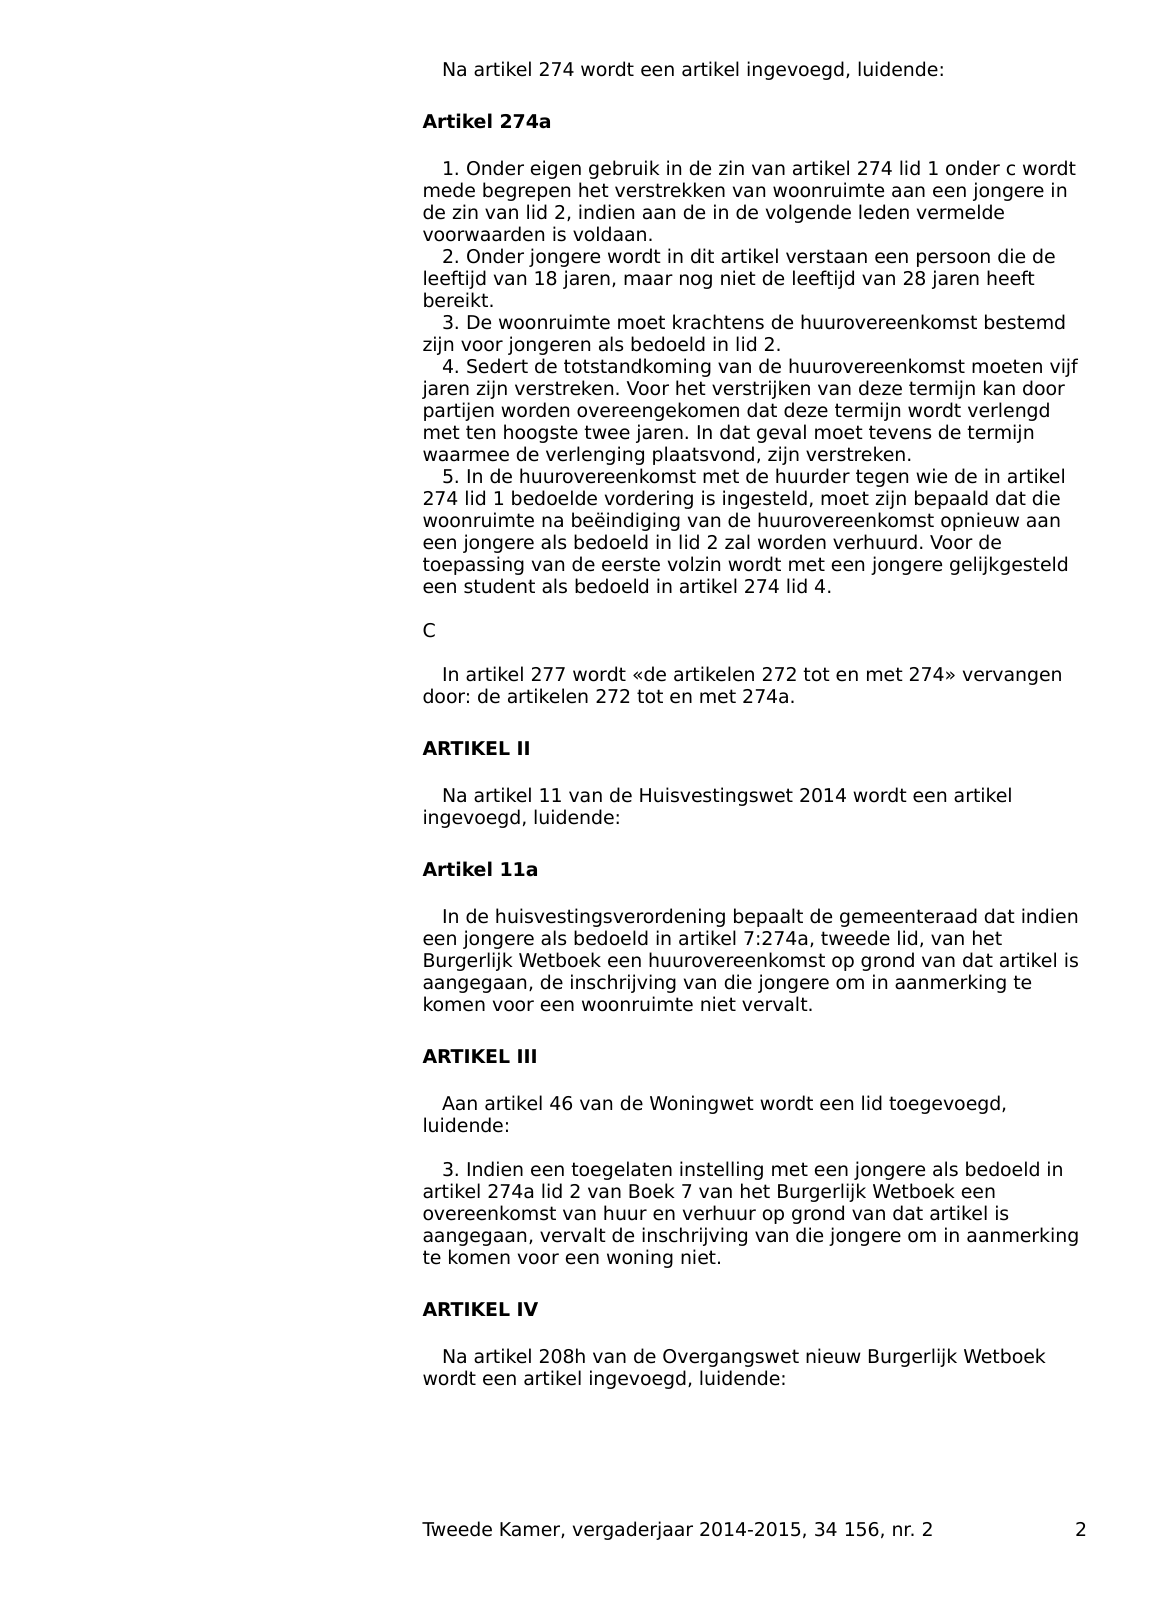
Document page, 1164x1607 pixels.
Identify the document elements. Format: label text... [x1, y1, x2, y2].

text Aan artikel 46 van de Woningwet wordt een lid toegevoegd, luidende: [422, 1093, 1087, 1137]
subtitle ARTIKEL IV [422, 1299, 1087, 1321]
subtitle Artikel 11a [422, 859, 1087, 881]
text 3. Indien een toegelaten instelling met een jongere als bedoeld in artikel 274a lid 2 van Boek 7 van het Burgerlijk Wetboek een overeenkomst van huur en verhuur op grond van dat artikel is aangegaan, vervalt de inschrijving van die jongere om in aanmerking te komen voor een woning niet. [422, 1159, 1087, 1269]
text Na artikel 208h van de Overgangswet nieuw Burgerlijk Wetboek wordt een artikel ingevoegd, luidende: [422, 1346, 1087, 1390]
subtitle Artikel 274a [422, 111, 1087, 133]
text In artikel 277 wordt «de artikelen 272 tot en met 274» vervangen door: de artikelen 272 tot en met 274a. [422, 664, 1087, 708]
subtitle ARTIKEL II [422, 738, 1087, 760]
text In de huisvestingsverordening bepaalt de gemeenteraad dat indien een jongere als bedoeld in artikel 7:274a, tweede lid, van het Burgerlijk Wetboek een huurovereenkomst op grond van dat artikel is aangegaan, de inschrijving van die jongere om in aanmerking te komen voor een woonruimte niet vervalt. [422, 906, 1087, 1016]
text 2. Onder jongere wordt in dit artikel verstaan een persoon die de leeftijd van 18 jaren, maar nog niet de leeftijd van 28 jaren heeft bereikt. [422, 246, 1087, 312]
text 3. De woonruimte moet krachtens de huurovereenkomst bestemd zijn voor jongeren als bedoeld in lid 2. [422, 312, 1087, 356]
text Na artikel 11 van de Huisvestingswet 2014 wordt een artikel ingevoegd, luidende: [422, 785, 1087, 829]
text Na artikel 274 wordt een artikel ingevoegd, luidende: [422, 59, 1087, 81]
text C [422, 620, 1087, 642]
text 4. Sedert de totstandkoming van de huurovereenkomst moeten vijf jaren zijn verstreken. Voor het verstrijken van deze termijn kan door partijen worden overeengekomen dat deze termijn wordt verlengd met ten hoogste twee jaren. In dat geval moet tevens de termijn waarmee de verlenging plaatsvond, zijn verstreken. [422, 356, 1087, 466]
text 5. In de huurovereenkomst met de huurder tegen wie de in artikel 274 lid 1 bedoelde vordering is ingesteld, moet zijn bepaald dat die woonruimte na beëindiging van de huurovereenkomst opnieuw aan een jongere als bedoeld in lid 2 zal worden verhuurd. Voor de toepassing van de eerste volzin wordt met een jongere gelijkgesteld een student als bedoeld in artikel 274 lid 4. [422, 466, 1087, 598]
text 1. Onder eigen gebruik in de zin van artikel 274 lid 1 onder c wordt mede begrepen het verstrekken van woonruimte aan een jongere in de zin van lid 2, indien aan de in de volgende leden vermelde voorwaarden is voldaan. [422, 158, 1087, 246]
subtitle ARTIKEL III [422, 1046, 1087, 1068]
